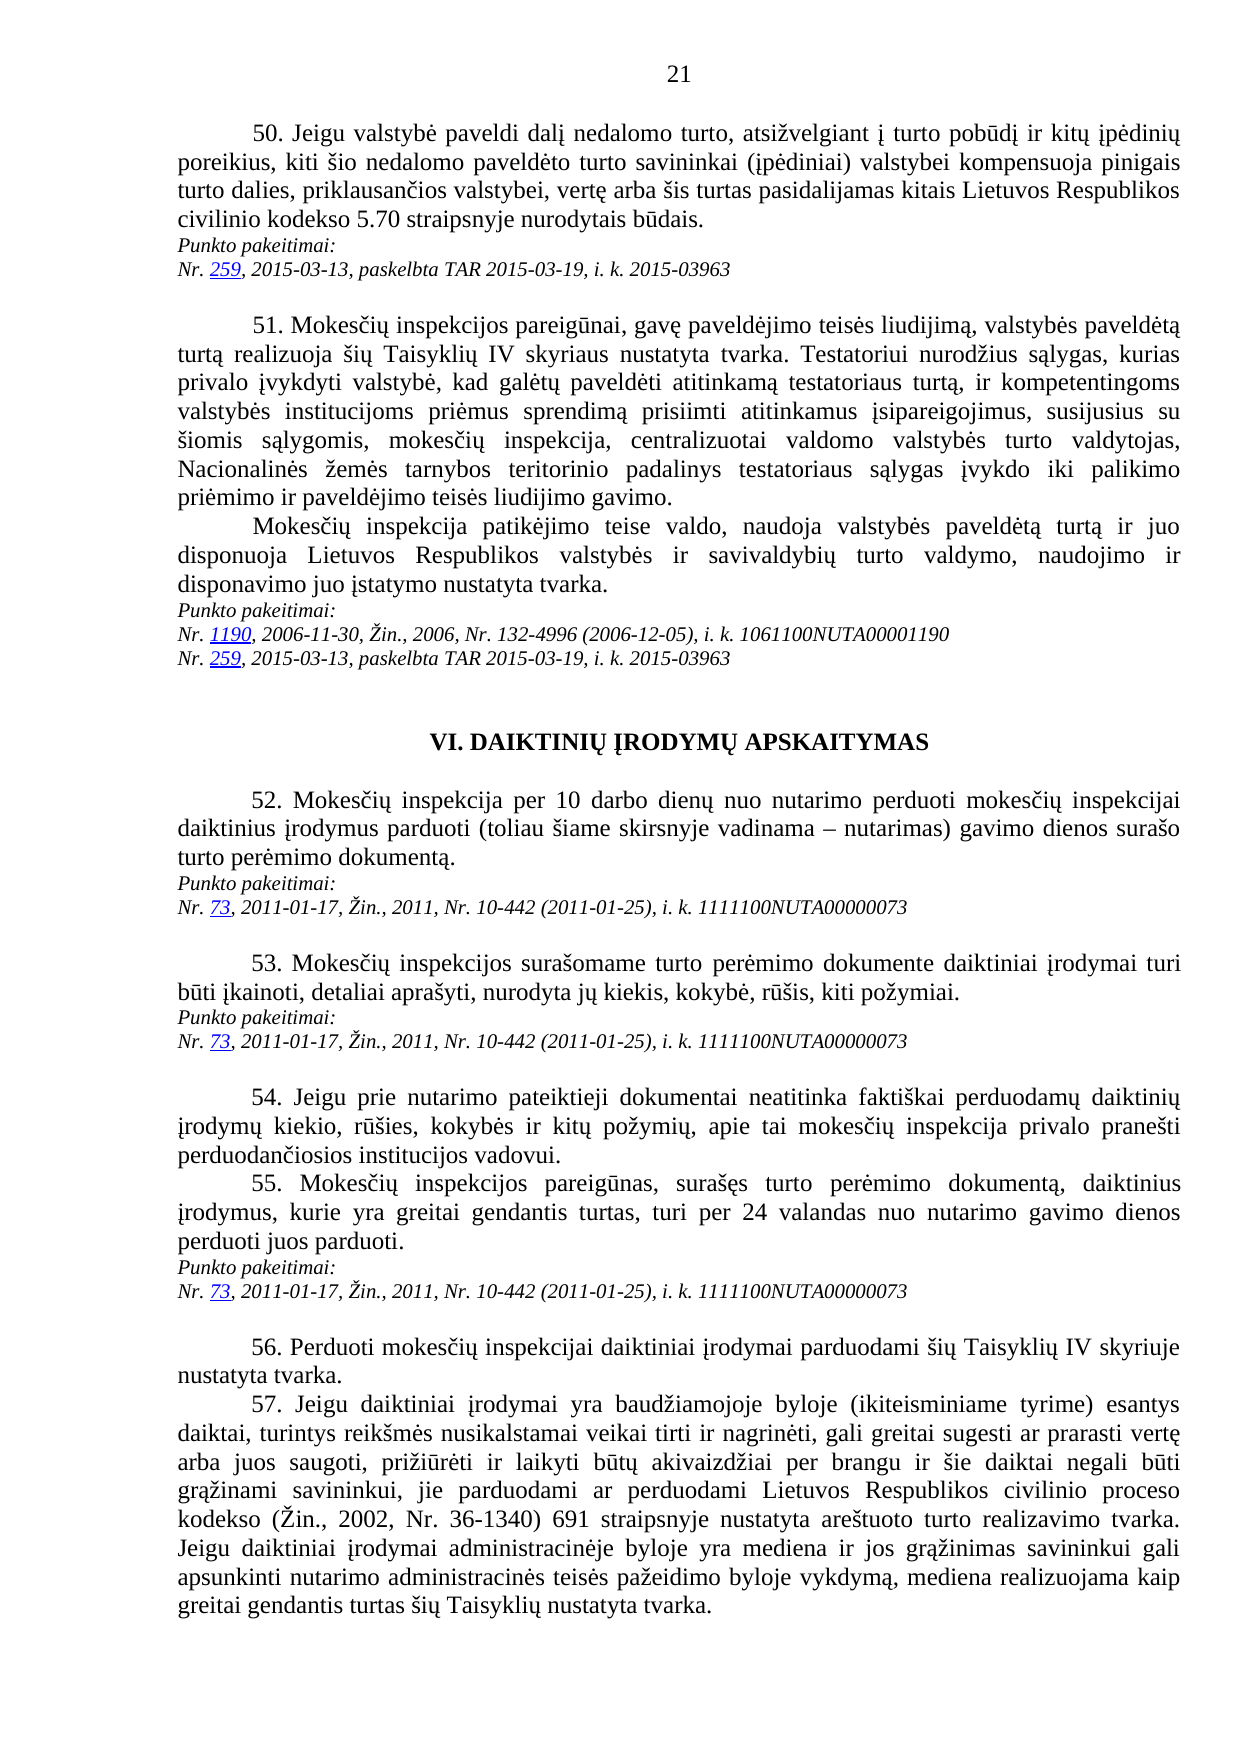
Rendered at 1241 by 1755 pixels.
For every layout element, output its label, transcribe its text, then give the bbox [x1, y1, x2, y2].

text Punkto pakeitimai: [177, 871, 1181, 895]
text 57. Jeigu daiktiniai įrodymai yra baudžiamojoje byloje (ikiteisminiame tyrime) esantys daiktai, turintys reikšmės nusikalstamai veikai tirti ir nagrinėti, gali greitai sugesti ar prarasti vertę arba juos saugoti, prižiūrėti ir laikyti būtų akivaizdžiai per brangu ir šie daiktai negali būti grąžinami savininkui, jie parduodami ar perduodami Lietuvos Respublikos civilinio proceso kodekso (Žin., 2002, Nr. 36-1340) 691 straipsnyje nustatyta areštuoto turto realizavimo tvarka. Jeigu daiktiniai įrodymai administracinėje byloje yra mediena ir jos grąžinimas savininkui gali apsunkinti nutarimo administracinės teisės pažeidimo byloje vykdymą, mediena realizuojama kaip greitai gendantis turtas šių Taisyklių nustatyta tvarka. [177, 1389, 1181, 1619]
text Punkto pakeitimai: [177, 233, 1181, 257]
text 52. Mokesčių inspekcija per 10 darbo dienų nuo nutarimo perduoti mokesčių inspekcijai daiktinius įrodymus parduoti (toliau šiame skirsnyje vadinama – nutarimas) gavimo dienos surašo turto perėmimo dokumentą. [177, 785, 1181, 871]
text 51. Mokesčių inspekcijos pareigūnai, gavę paveldėjimo teisės liudijimą, valstybės paveldėtą turtą realizuoja šių Taisyklių IV skyriaus nustatyta tvarka. Testatoriui nurodžius sąlygas, kurias privalo įvykdyti valstybė, kad galėtų paveldėti atitinkamą testatoriaus turtą, ir kompetentingoms valstybės institucijoms priėmus sprendimą prisiimti atitinkamus įsipareigojimus, susijusius su šiomis sąlygomis, mokesčių inspekcija, centralizuotai valdomo valstybės turto valdytojas, Nacionalinės žemės tarnybos teritorinio padalinys testatoriaus sąlygas įvykdo iki palikimo priėmimo ir paveldėjimo teisės liudijimo gavimo. [177, 310, 1181, 511]
text Punkto pakeitimai: [177, 1255, 1181, 1279]
text Nr. 73, 2011-01-17, Žin., 2011, Nr. 10-442 (2011-01-25), i. k. 1111100NUTA00000073 [177, 1279, 1181, 1303]
text Nr. 1190, 2006-11-30, Žin., 2006, Nr. 132-4996 (2006-12-05), i. k. 1061100NUTA00001190 [177, 622, 1181, 646]
text Mokesčių inspekcija patikėjimo teise valdo, naudoja valstybės paveldėtą turtą ir juo disponuoja Lietuvos Respublikos valstybės ir savivaldybių turto valdymo, naudojimo ir disponavimo juo įstatymo nustatyta tvarka. [177, 511, 1181, 597]
text Punkto pakeitimai: [177, 1005, 1181, 1029]
text Nr. 259, 2015-03-13, paskelbta TAR 2015-03-19, i. k. 2015-03963 [177, 257, 1181, 281]
text Nr. 73, 2011-01-17, Žin., 2011, Nr. 10-442 (2011-01-25), i. k. 1111100NUTA00000073 [177, 895, 1181, 919]
text 56. Perduoti mokesčių inspekcijai daiktiniai įrodymai parduodami šių Taisyklių IV skyriuje nustatyta tvarka. [177, 1332, 1181, 1389]
text 53. Mokesčių inspekcijos surašomame turto perėmimo dokumente daiktiniai įrodymai turi būti įkainoti, detaliai aprašyti, nurodyta jų kiekis, kokybė, rūšis, kiti požymiai. [177, 948, 1181, 1005]
text 55. Mokesčių inspekcijos pareigūnas, surašęs turto perėmimo dokumentą, daiktinius įrodymus, kurie yra greitai gendantis turtas, turi per 24 valandas nuo nutarimo gavimo dienos perduoti juos parduoti. [177, 1168, 1181, 1255]
text VI. DAIKTINIŲ ĮRODYMŲ APSKAITYMAS [177, 727, 1181, 756]
text 50. Jeigu valstybė paveldi dalį nedalomo turto, atsižvelgiant į turto pobūdį ir kitų įpėdinių poreikius, kiti šio nedalomo paveldėto turto savininkai (įpėdiniai) valstybei kompensuoja pinigais turto dalies, priklausančios valstybei, vertę arba šis turtas pasidalijamas kitais Lietuvos Respublikos civilinio kodekso 5.70 straipsnyje nurodytais būdais. [177, 118, 1181, 233]
text Nr. 259, 2015-03-13, paskelbta TAR 2015-03-19, i. k. 2015-03963 [177, 646, 1181, 670]
text Nr. 73, 2011-01-17, Žin., 2011, Nr. 10-442 (2011-01-25), i. k. 1111100NUTA00000073 [177, 1029, 1181, 1053]
text 54. Jeigu prie nutarimo pateiktieji dokumentai neatitinka faktiškai perduodamų daiktinių įrodymų kiekio, rūšies, kokybės ir kitų požymių, apie tai mokesčių inspekcija privalo pranešti perduodančiosios institucijos vadovui. [177, 1082, 1181, 1168]
text Punkto pakeitimai: [177, 597, 1181, 622]
